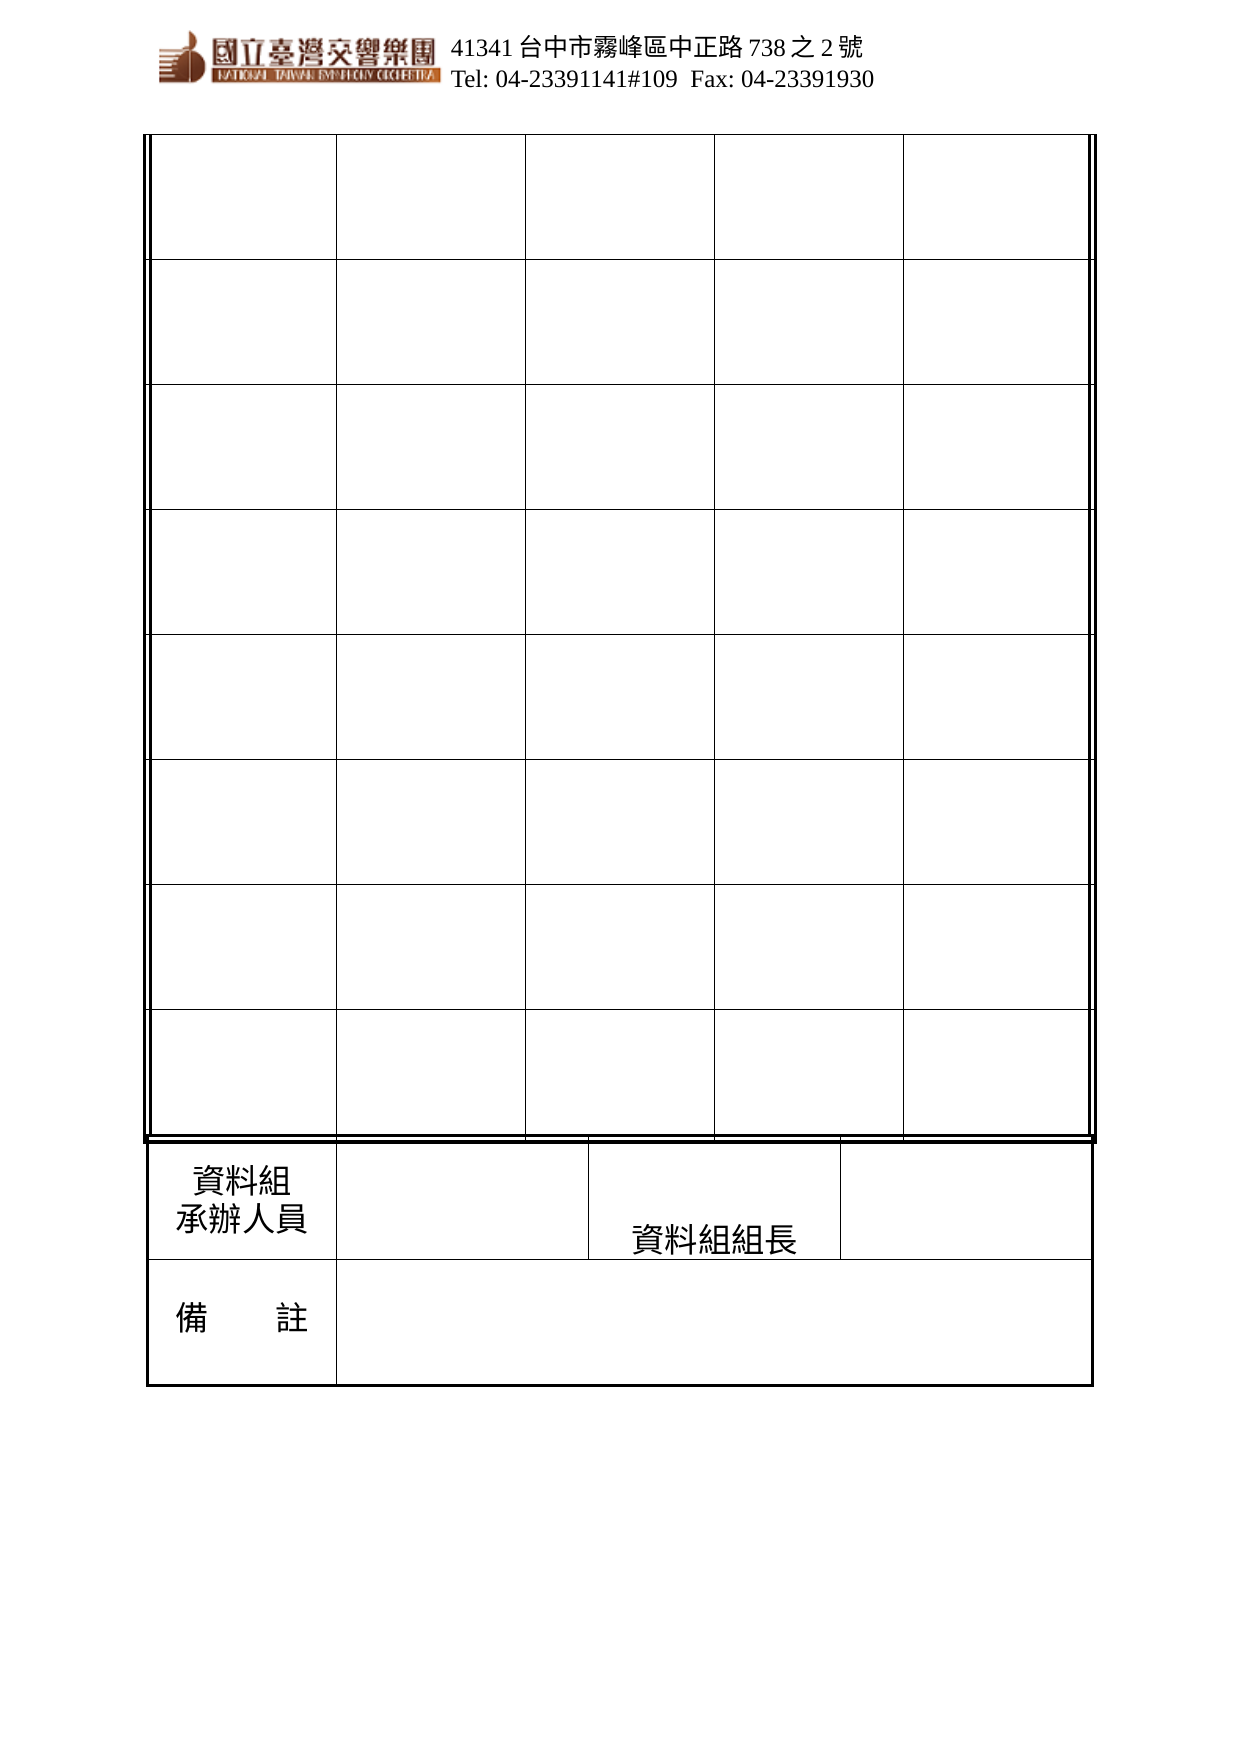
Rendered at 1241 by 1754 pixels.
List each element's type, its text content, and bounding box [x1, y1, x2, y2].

table_cell [152, 885, 336, 1009]
table_cell [337, 135, 525, 259]
table_cell [715, 760, 903, 884]
table_cell [152, 385, 336, 509]
table_cell [337, 1260, 1091, 1384]
table_cell [715, 635, 903, 759]
table_cell [526, 885, 714, 1009]
table_cell [337, 510, 525, 634]
table_cell [337, 385, 525, 509]
table_cell [904, 385, 1088, 509]
table_cell [526, 760, 714, 884]
table_cell 資料組組長 [589, 1144, 840, 1259]
table_cell [715, 385, 903, 509]
table_cell [526, 135, 714, 259]
table_cell [337, 760, 525, 884]
table_cell [904, 760, 1088, 884]
table_cell [337, 635, 525, 759]
table_cell [337, 260, 525, 384]
table_cell 資料組 承辦人員 [149, 1144, 336, 1259]
table_cell [152, 510, 336, 634]
table_cell [337, 885, 525, 1009]
table_cell [152, 1010, 336, 1134]
table_cell [715, 885, 903, 1009]
table_cell [152, 760, 336, 884]
table_cell [715, 510, 903, 634]
table_cell [904, 1010, 1088, 1134]
table_cell [904, 885, 1088, 1009]
table_cell [337, 1144, 588, 1259]
table_cell [841, 1144, 1091, 1259]
table_cell [715, 135, 903, 259]
table_cell [152, 135, 336, 259]
table_cell [526, 1010, 714, 1134]
table_cell [152, 260, 336, 384]
table_cell [337, 1010, 525, 1134]
table_cell [715, 260, 903, 384]
table_cell 備 註 [149, 1260, 336, 1384]
table_cell [526, 635, 714, 759]
table_cell [152, 635, 336, 759]
table_cell [904, 635, 1088, 759]
table_cell [526, 385, 714, 509]
table_cell [526, 510, 714, 634]
table_cell [526, 260, 714, 384]
table_cell [904, 260, 1088, 384]
table_cell [904, 510, 1088, 634]
table_cell [904, 135, 1088, 259]
table_cell [715, 1010, 903, 1134]
